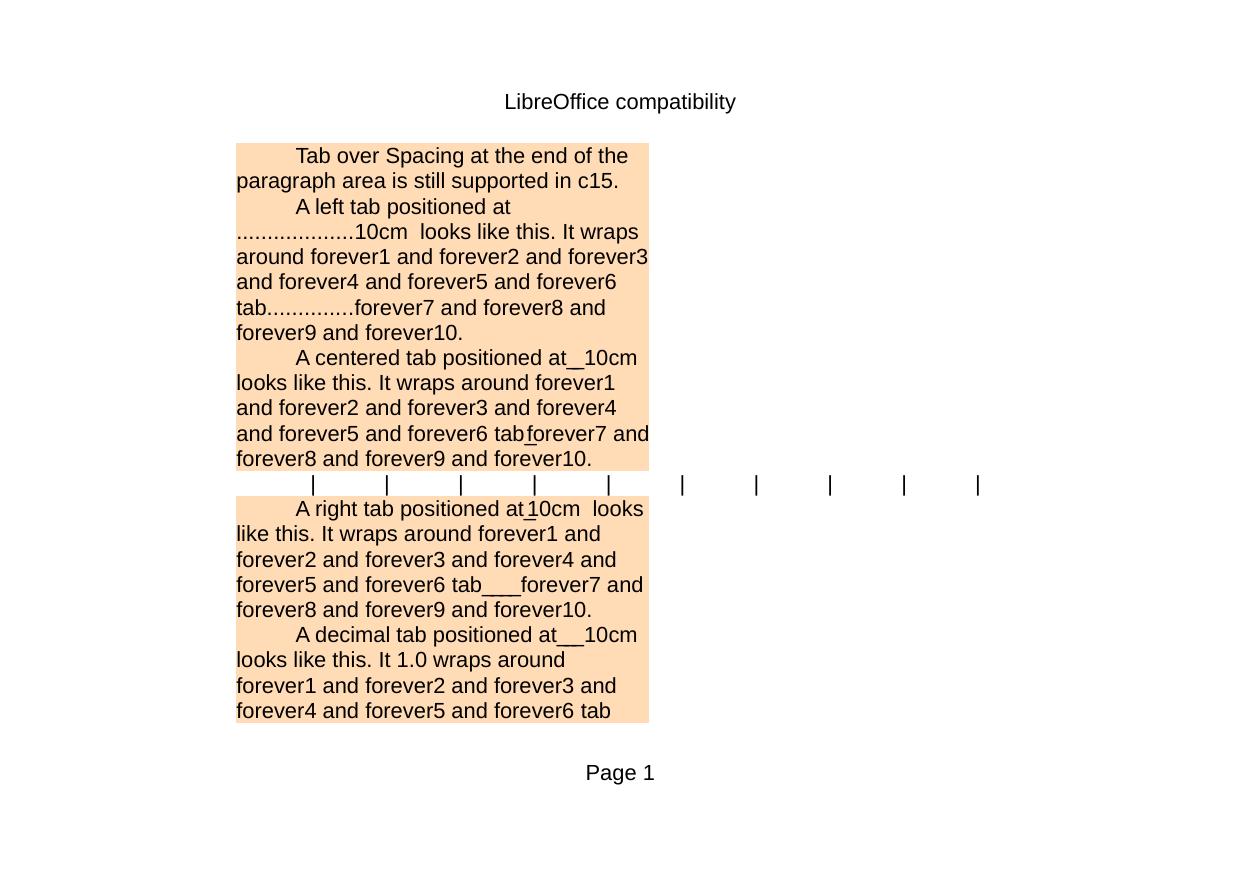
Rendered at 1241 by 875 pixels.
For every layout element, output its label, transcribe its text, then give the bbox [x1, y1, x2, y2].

text A decimal tab positioned at 10cm looks like this. It 1.0 wraps around forever1 and forever2 and forever3 and forever4 and forever5 and forever6 tab forever7 and forever8 and forever9 and forever10. [236, 622, 649, 723]
text | | | | | | | | | | [236, 471, 1004, 496]
text A left tab positioned at 10cm looks like this. It wraps around forever1 and forever2 and forever3 and forever4 and forever5 and forever6 tab forever7 and forever8 and forever9 and forever10. [236, 194, 649, 345]
text A centered tab positioned at 10cm looks like this. It wraps around forever1 and forever2 and forever3 and forever4 and forever5 and forever6 tab forever7 and forever8 and forever9 and forever10. [236, 345, 649, 471]
text Tab over Spacing at the end of the paragraph area is still supported in c15. [236, 143, 649, 194]
text A right tab positioned at 10cm looks like this. It wraps around forever1 and forever2 and forever3 and forever4 and forever5 and forever6 tab forever7 and forever8 and forever9 and forever10. [236, 496, 649, 622]
